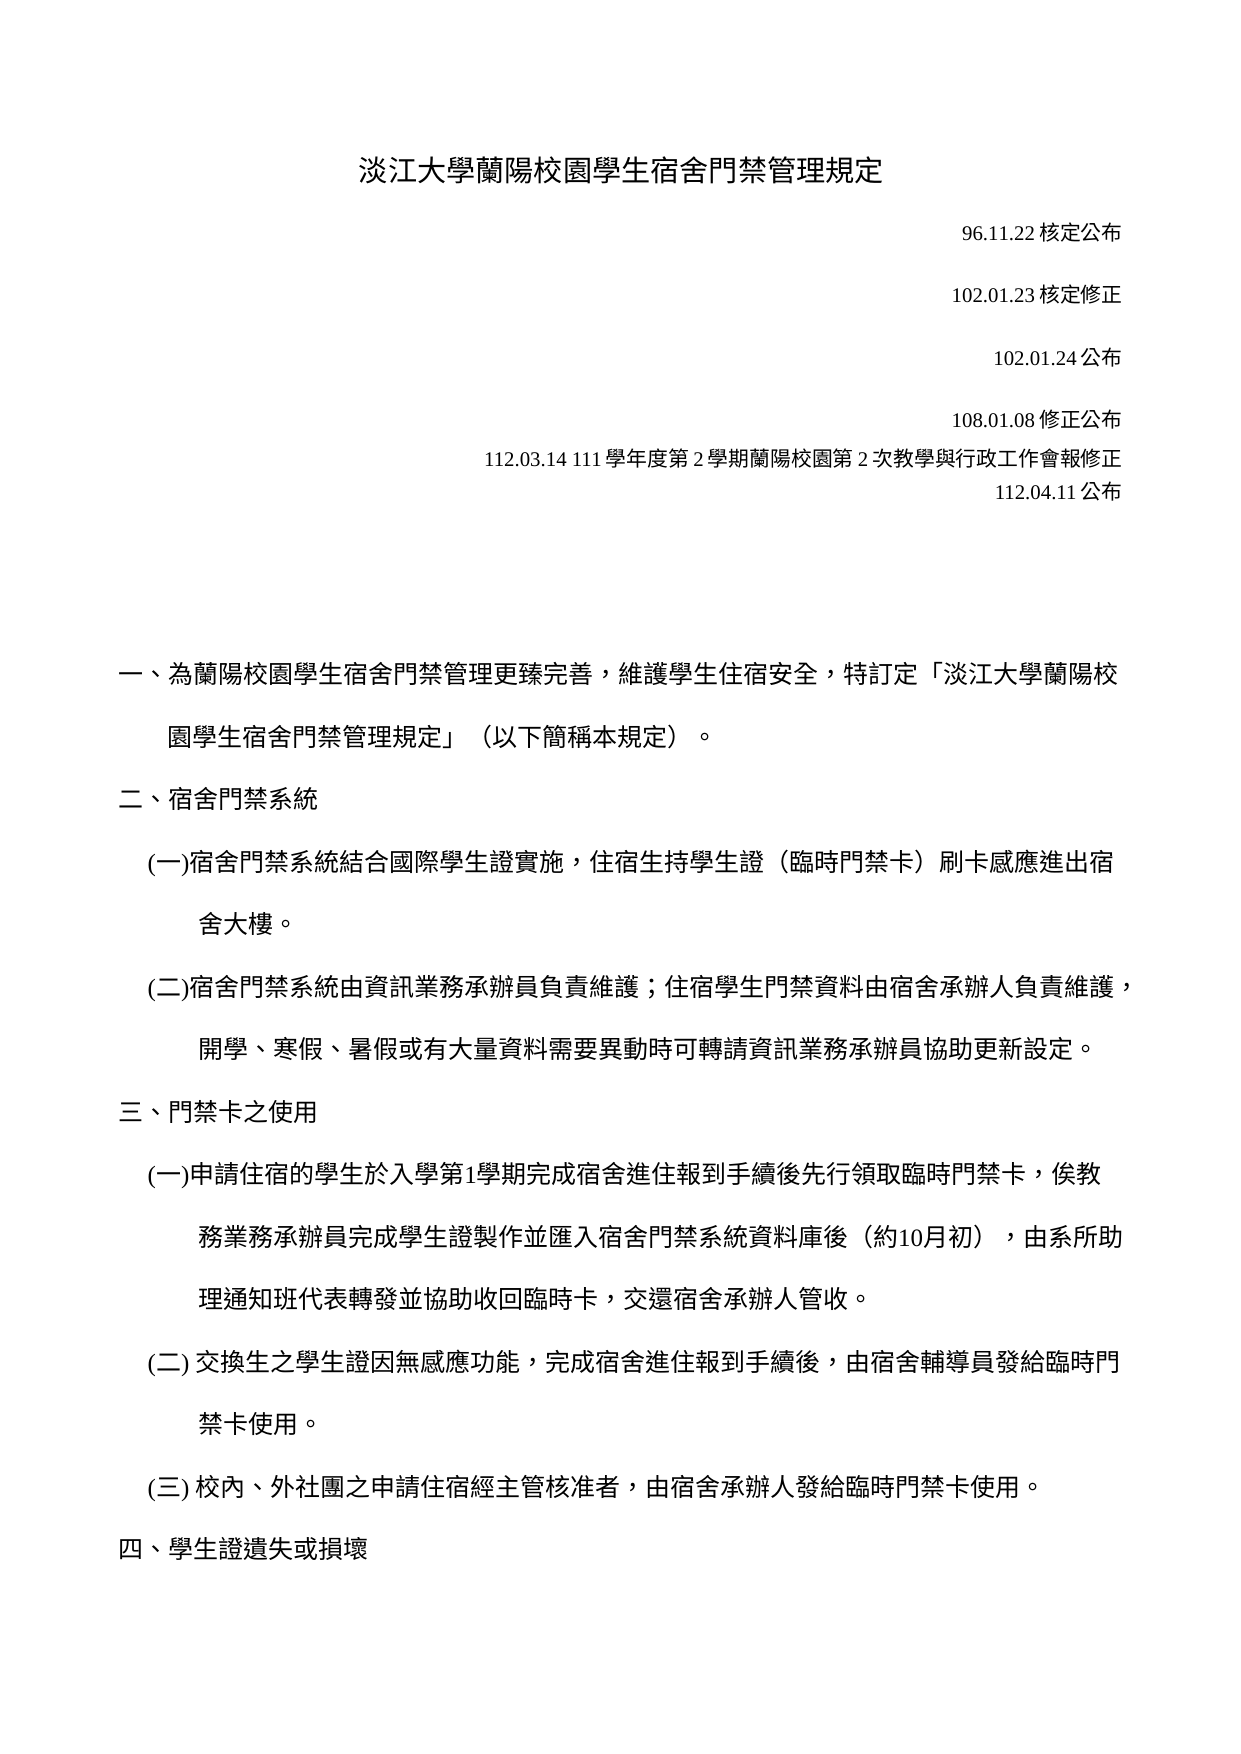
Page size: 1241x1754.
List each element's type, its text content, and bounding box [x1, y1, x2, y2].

text 108.01.08修正公布 [118, 377, 1122, 439]
text 96.11.22核定公布 [118, 189, 1122, 252]
text (一)宿舍門禁系統結合國際學生證實施，住宿生持學生證（臨時門禁卡）刷卡感應進出宿舍大樓。 [147, 819, 1124, 944]
text (三) 校內、外社團之申請住宿經主管核准者，由宿舍承辦人發給臨時門禁卡使用。 [147, 1444, 1124, 1506]
text (二) 交換生之學生證因無感應功能，完成宿舍進住報到手續後，由宿舍輔導員發給臨時門禁卡使用。 [147, 1319, 1124, 1444]
text 112.03.14 111學年度第2學期蘭陽校園第2次教學與行政工作會報修正 [118, 439, 1122, 473]
text 112.04.11公布 [118, 473, 1122, 506]
text 102.01.23核定修正 [118, 252, 1122, 314]
text (二)宿舍門禁系統由資訊業務承辦員負責維護；住宿學生門禁資料由宿舍承辦人負責維護，開學、寒假、暑假或有大量資料需要異動時可轉請資訊業務承辦員協助更新設定。 [147, 944, 1124, 1069]
text 四、學生證遺失或損壞 [118, 1506, 1124, 1569]
text (一)申請住宿的學生於入學第1學期完成宿舍進住報到手續後先行領取臨時門禁卡，俟教務業務承辦員完成學生證製作並匯入宿舍門禁系統資料庫後（約10月初），由系所助理通知班代表轉發並協助收回臨時卡，交還宿舍承辦人管收。 [147, 1131, 1124, 1319]
text 二、宿舍門禁系統 [118, 756, 1124, 819]
text 淡江大學蘭陽校園學生宿舍門禁管理規定 [120, 127, 1122, 189]
text 一、為蘭陽校園學生宿舍門禁管理更臻完善，維護學生住宿安全，特訂定「淡江大學蘭陽校園學生宿舍門禁管理規定」（以下簡稱本規定）。 [118, 631, 1124, 756]
text 三、門禁卡之使用 [118, 1069, 1124, 1131]
text 102.01.24公布 [118, 314, 1122, 377]
